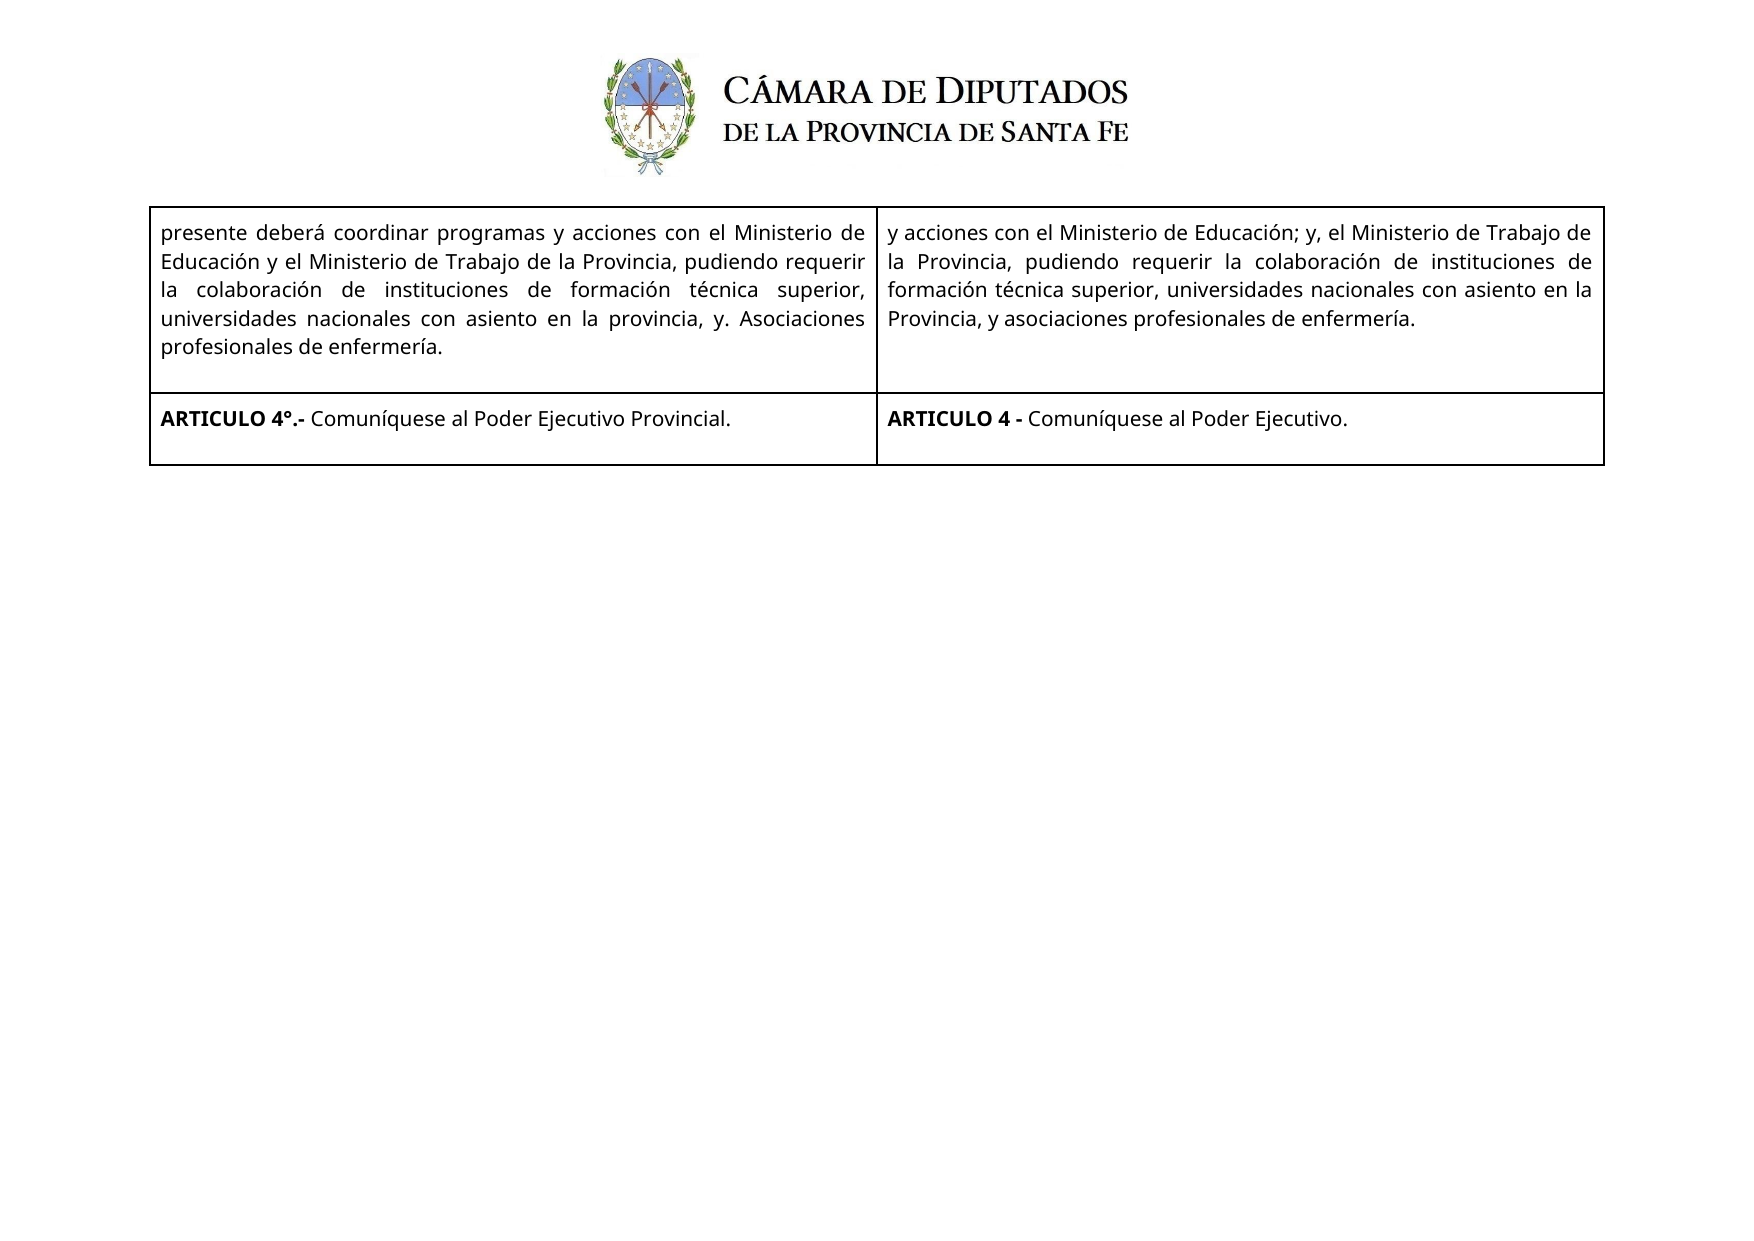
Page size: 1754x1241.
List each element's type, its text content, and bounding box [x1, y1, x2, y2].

table_cell ARTICULO 4°.- Comuníquese al Poder Ejecutivo Provincial. [151, 394, 876, 464]
picture [600, 53, 1133, 177]
table_cell presente deberá coordinar programas y acciones con el Ministerio de Educación y el Ministerio de Trabajo de la Provincia, pudiendo requerir la colaboración de instituciones de formación técnica superior, universidades nacionales con asiento en la provincia, y. Asociaciones profesionales de enfermería. [151, 208, 876, 392]
table_cell y acciones con el Ministerio de Educación; y, el Ministerio de Trabajo de la Provincia, pudiendo requerir la colaboración de instituciones de formación técnica superior, universidades nacionales con asiento en la Provincia, y asociaciones profesionales de enfermería. [878, 208, 1603, 392]
table_cell ARTICULO 4 - Comuníquese al Poder Ejecutivo. [878, 394, 1603, 464]
